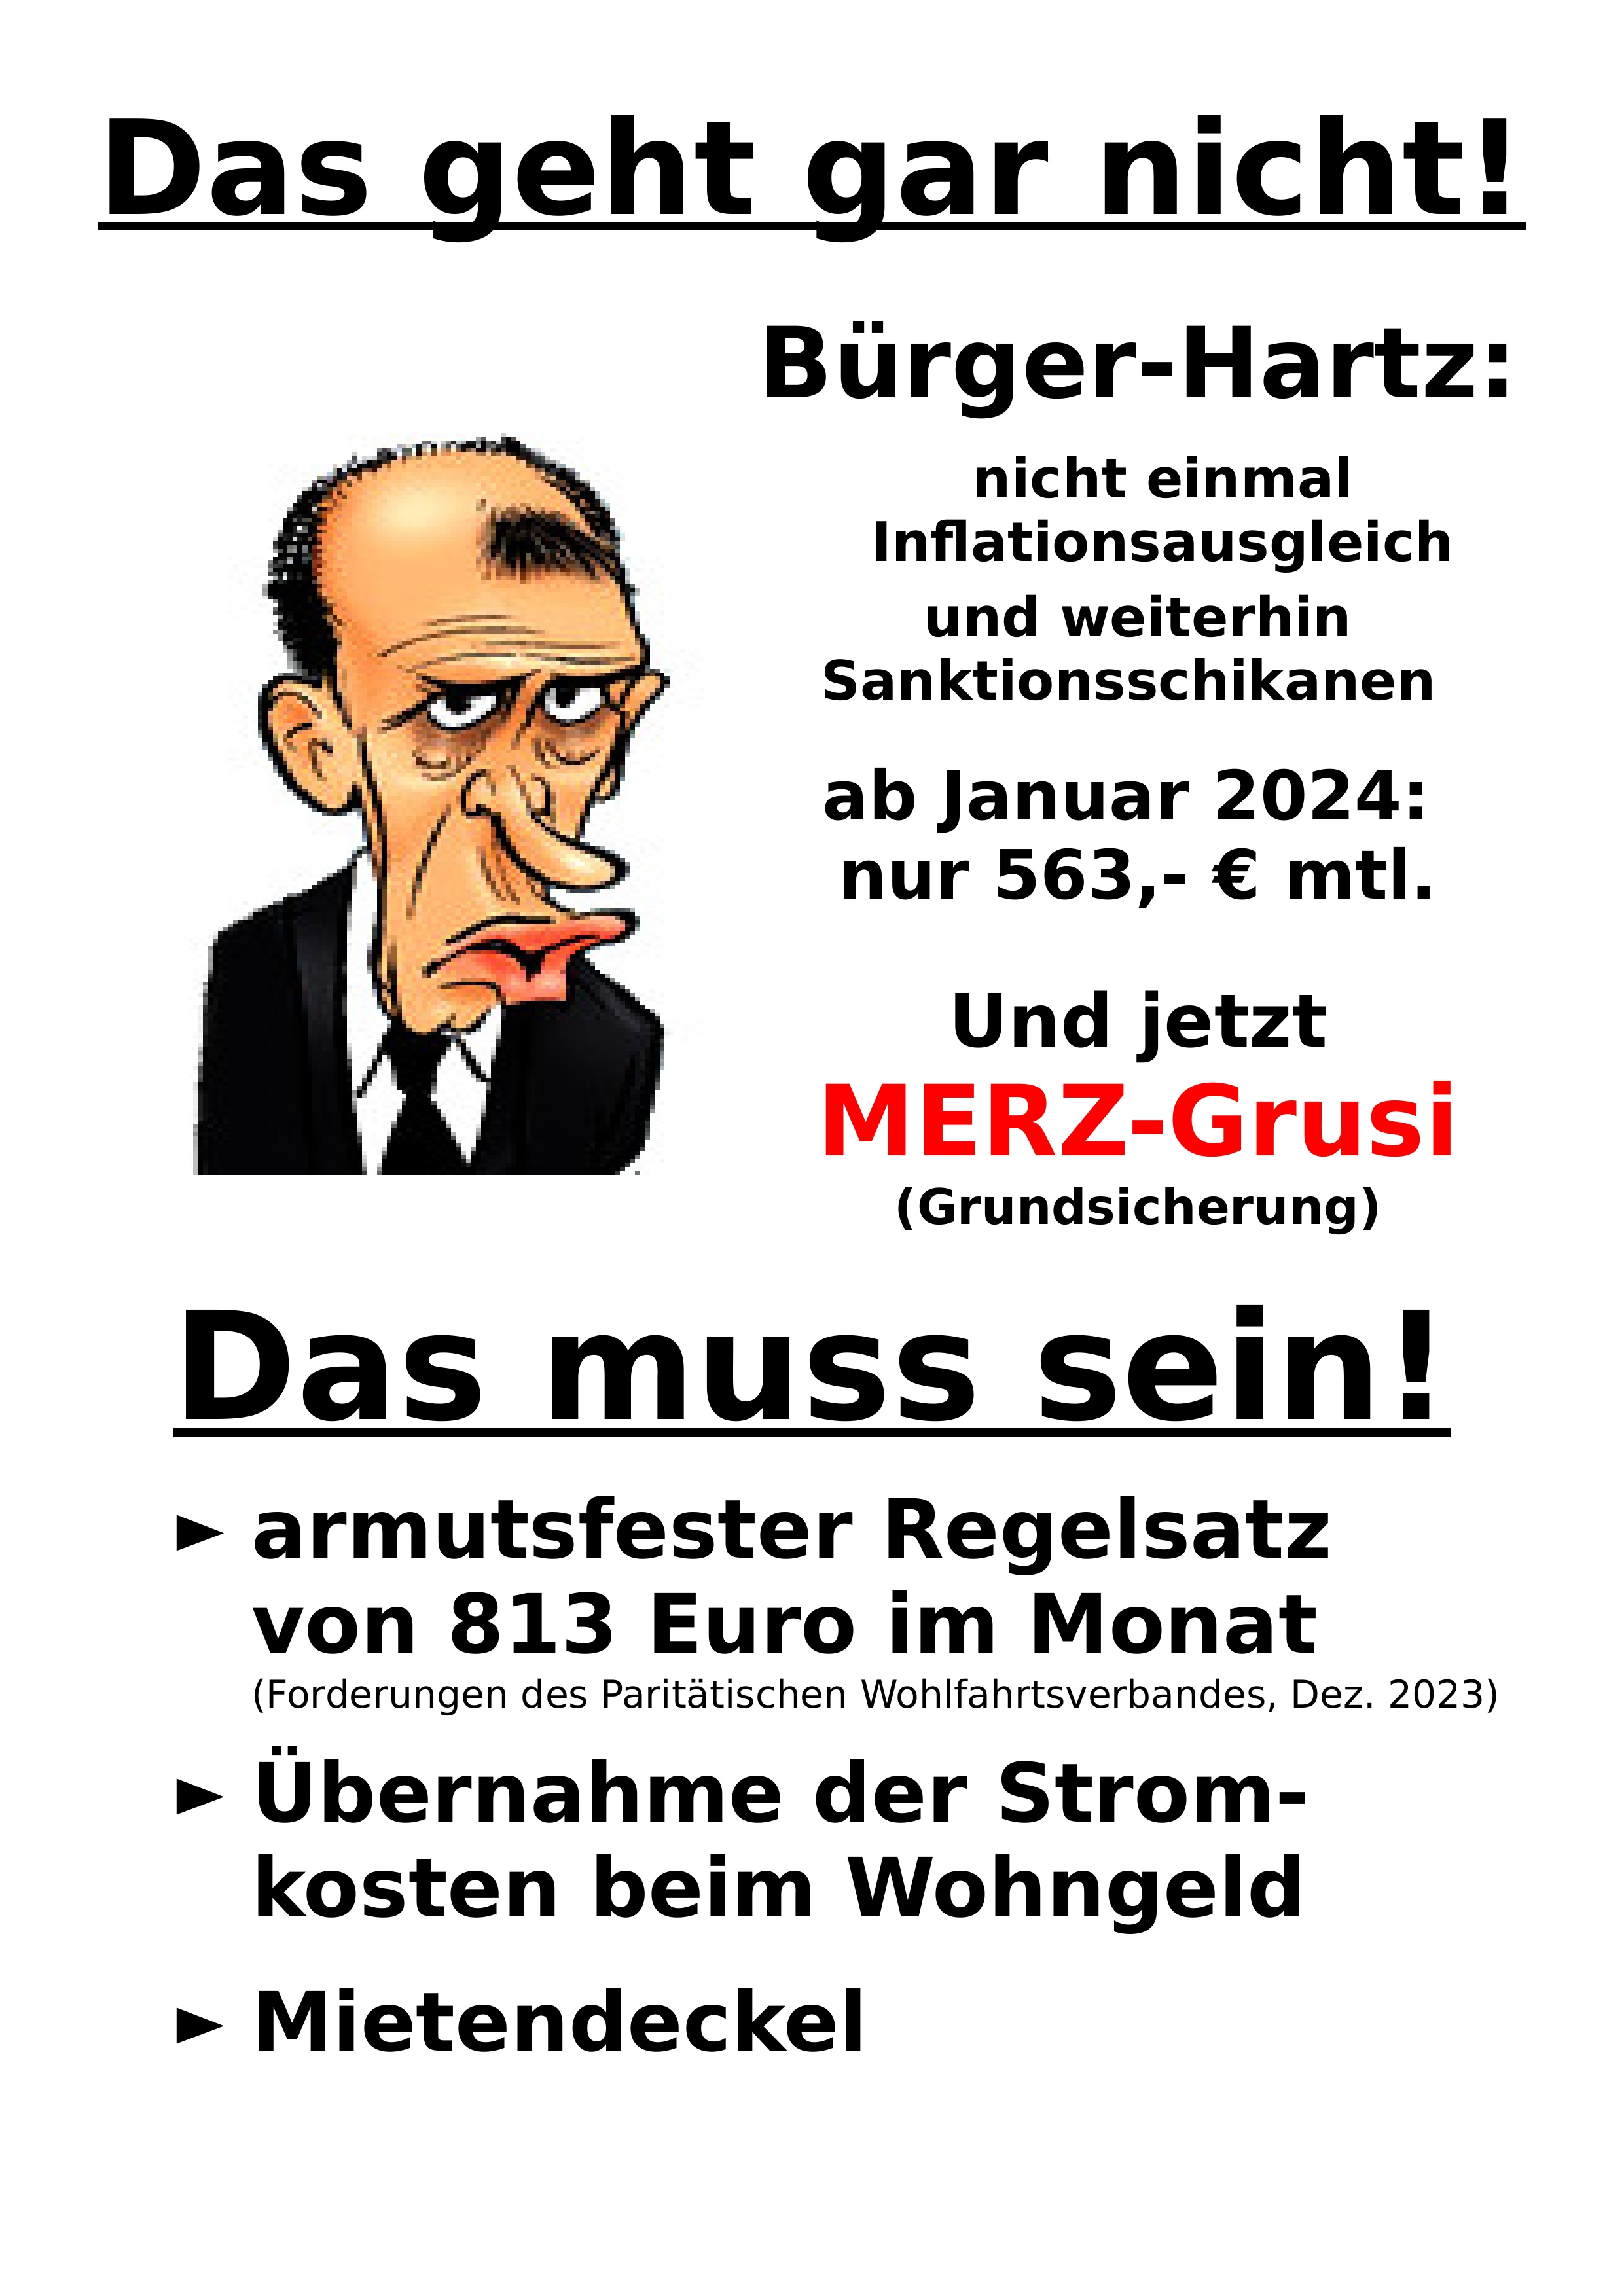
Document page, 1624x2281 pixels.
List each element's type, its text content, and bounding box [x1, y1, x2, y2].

text Das muss sein! [77, 1280, 1546, 1455]
table_header [77, 298, 731, 1236]
list armutsfester Regelsatz von 813 Euro im Monat (Forderungen des Paritätischen Wohlfahrtsverbandes, Dez. 2023) [170, 1482, 1546, 1717]
picture [109, 403, 744, 1175]
list Mietendeckel [170, 1975, 1546, 2070]
table_header Bürger-Hartz: nicht einmal Inflationsausgleich und weiterhin Sanktionsschikanen ab Januar 2024: nur 563,- € mtl. Und jetzt MERZ-Grusi (Grundsicherung) [731, 298, 1546, 1236]
list Übernahme der Strom-kosten beim Wohngeld [170, 1746, 1546, 1936]
list Das geht gar nicht! [77, 93, 1546, 245]
